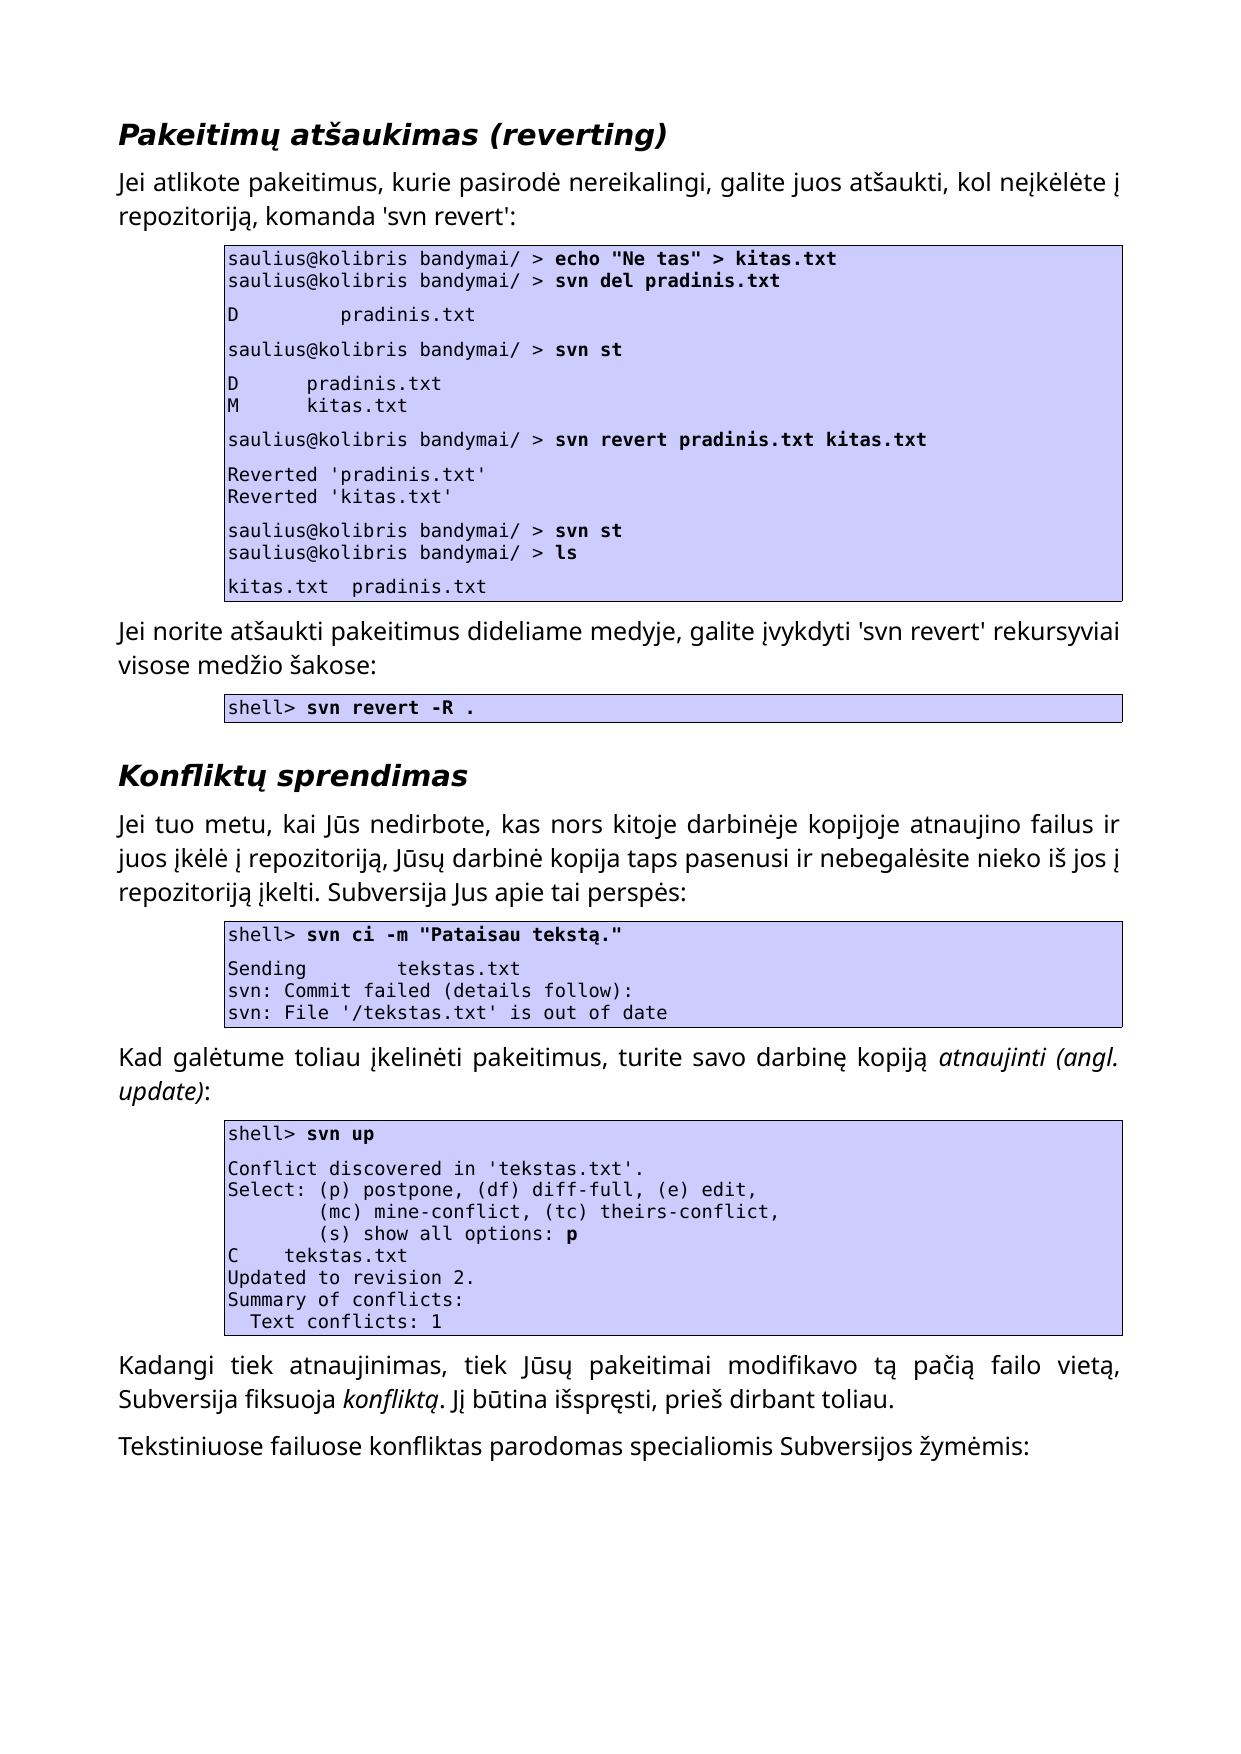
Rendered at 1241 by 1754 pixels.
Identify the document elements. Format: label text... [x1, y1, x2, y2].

text Sending tekstas.txt svn: Commit failed (details follow): svn: File '/tekstas.txt' is out of date [225, 955, 1122, 1027]
text Jei norite atšaukti pakeitimus dideliame medyje, galite įvykdyti 'svn revert' rekursyviai visose medžio šakose: [118, 614, 1122, 682]
text saulius@kolibris bandymai/ > svn revert pradinis.txt kitas.txt [225, 426, 1122, 451]
text Reverted 'pradinis.txt' Reverted 'kitas.txt' [225, 461, 1122, 508]
text Jei atlikote pakeitimus, kurie pasirodė nereikalingi, galite juos atšaukti, kol neįkėlėte į repozitoriją, komanda 'svn revert': [118, 164, 1122, 233]
text Jei tuo metu, kai Jūs nedirbote, kas nors kitoje darbinėje kopijoje atnaujino failus ir juos įkėlė į repozitoriją, Jūsų darbinė kopija taps pasenusi ir nebegalėsite nieko iš jos į repozitoriją įkelti. Subversija Jus apie tai perspės: [118, 806, 1122, 908]
text saulius@kolibris bandymai/ > echo "Ne tas" > kitas.txt saulius@kolibris bandymai/ > svn del pradinis.txt [225, 246, 1122, 292]
text shell> svn revert -R . [225, 695, 1122, 722]
text saulius@kolibris bandymai/ > svn st saulius@kolibris bandymai/ > ls [225, 517, 1122, 564]
text Tekstiniuose failuose konfliktas parodomas specialiomis Subversijos žymėmis: [118, 1429, 1122, 1463]
text D pradinis.txt [225, 301, 1122, 326]
text Kadangi tiek atnaujinimas, tiek Jūsų pakeitimai modifikavo tą pačią failo vietą, Subversija fiksuoja konfliktą. Jį būtina išspręsti, prieš dirbant toliau. [118, 1348, 1122, 1416]
text saulius@kolibris bandymai/ > svn st [225, 336, 1122, 361]
text shell> svn ci -m "Pataisau tekstą." [225, 922, 1122, 946]
text Conflict discovered in 'tekstas.txt'. Select: (p) postpone, (df) diff-full, (e) edit, (mc) mine-conflict, (tc) theirs-conflict, (s) show all options: p C tekstas.txt Updated to revision 2. Summary of conflicts: Text conflicts: 1 [225, 1154, 1122, 1335]
text shell> svn up [225, 1121, 1122, 1145]
subtitle Konfliktų sprendimas [118, 760, 1122, 794]
subtitle Pakeitimų atšaukimas (reverting) [118, 118, 1122, 152]
text kitas.txt pradinis.txt [225, 573, 1122, 601]
text D pradinis.txt M kitas.txt [225, 370, 1122, 417]
text Kad galėtume toliau įkelinėti pakeitimus, turite savo darbinę kopiją atnaujinti (angl. update): [118, 1039, 1122, 1108]
